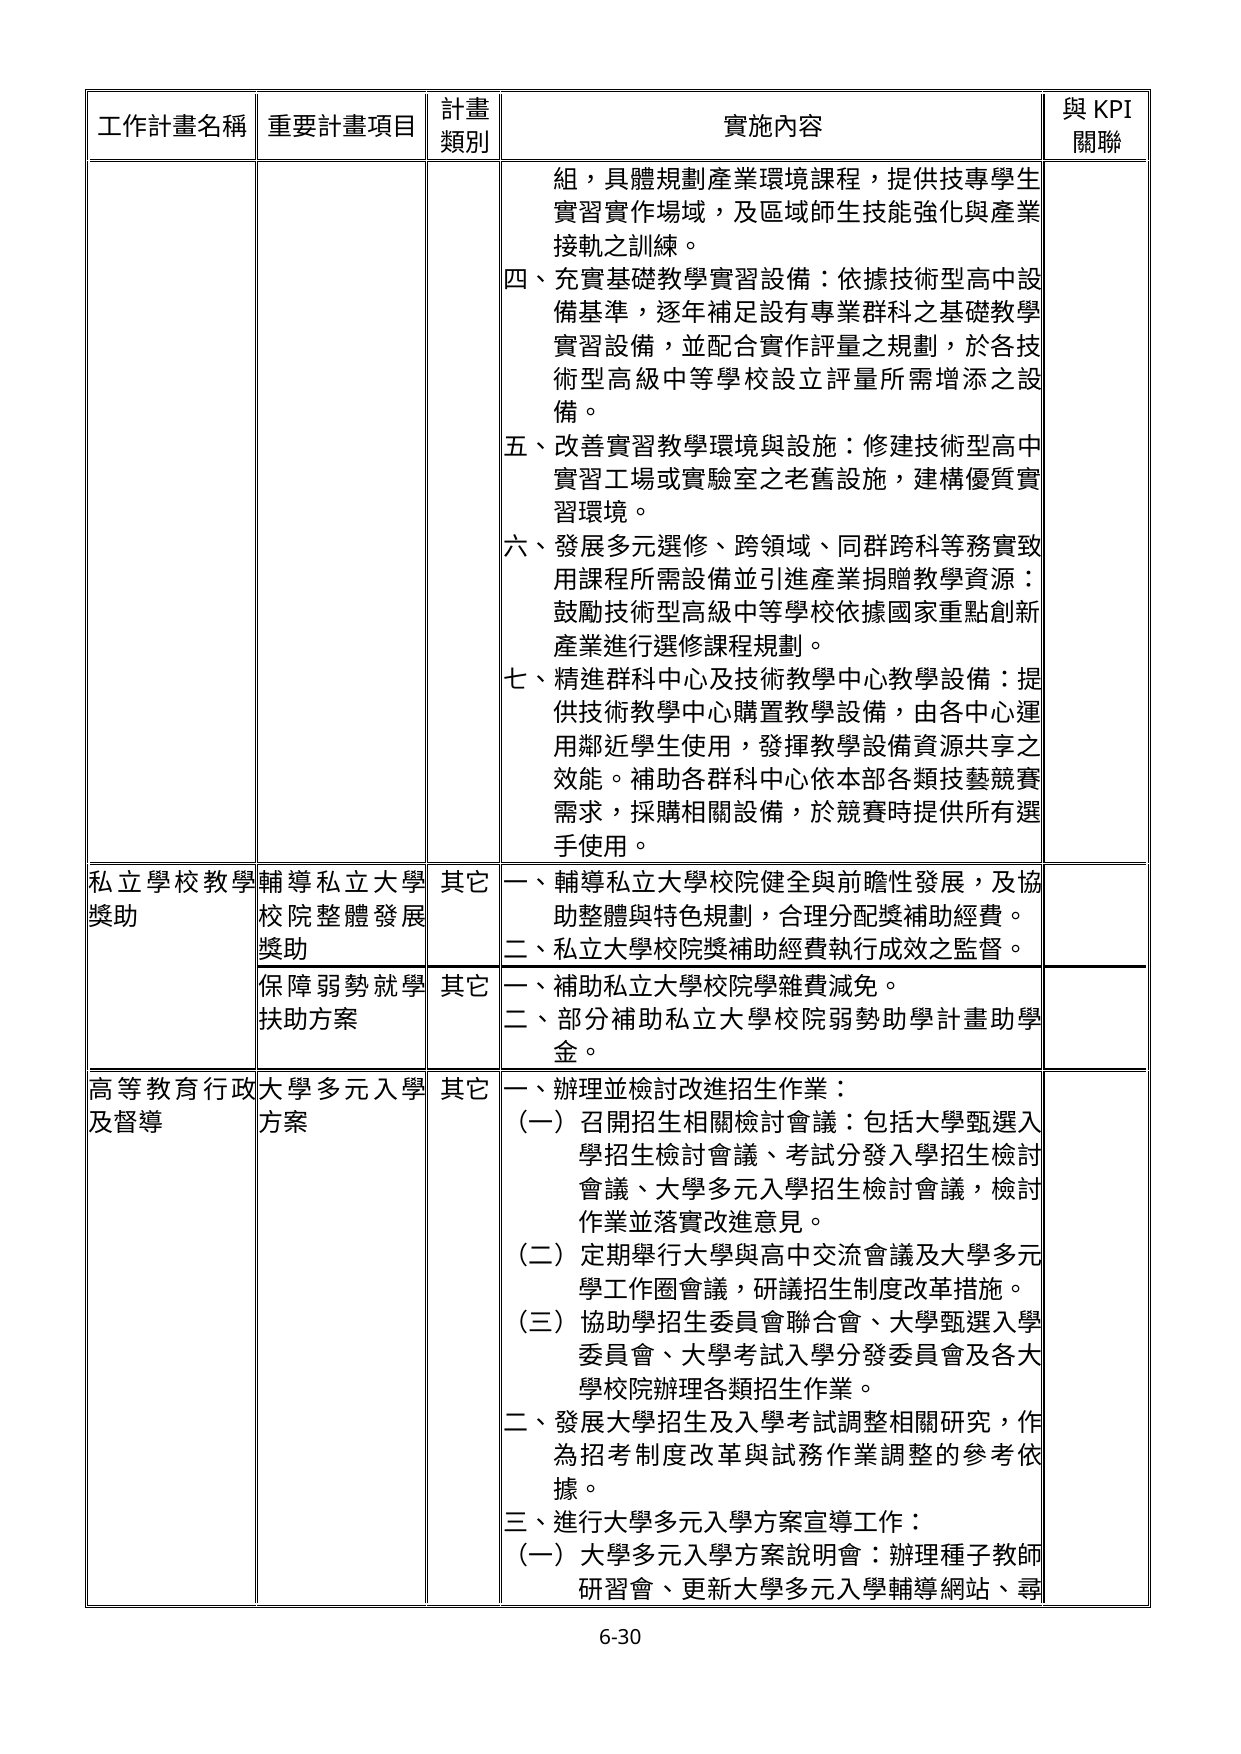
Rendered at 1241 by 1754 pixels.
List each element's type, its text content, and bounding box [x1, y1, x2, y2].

table_cell [1045, 159, 1148, 862]
table_header 工作計畫名稱 [88, 92, 256, 158]
table_cell 一、補助私立大學校院學雜費減免。 二、部分補助私立大學校院弱勢助學計畫助學金。 [502, 968, 1041, 1068]
table_header 重要計畫項目 [256, 92, 427, 158]
table_cell 其它 [428, 865, 499, 965]
table_header 實施內容 [501, 90, 1043, 158]
table_cell 一、辦理並檢討改進招生作業： （一）召開招生相關檢討會議：包括大學甄選入學招生檢討會議、考試分發入學招生檢討會議、大學多元入學招生檢討會議，檢討作業並落實改進意見。 （二）定期舉行大學與高中交流會議及大學多元學工作圈會議，研議招生制度改革措施。 （三）協助學招生委員會聯合會、大學甄選入學委員會、大學考試入學分發委員會及各大學校院辦理各類招生作業。 二、發展大學招生及入學考試調整相關研究，作為招考制度改革與試務作業調整的參考依據。 三、進行大學多元入學方案宣導工作： （一）大學多元入學方案說明會：辦理種子教師研習會、更新大學多元入學輔導網站、尋 [501, 1068, 1043, 1605]
table_cell [1043, 1068, 1148, 1605]
table_cell [1043, 862, 1149, 965]
table_cell 組，具體規劃產業環境課程，提供技專學生實習實作場域，及區域師生技能強化與產業接軌之訓練。 四、充實基礎教學實習設備：依據技術型高中設備基準，逐年補足設有專業群科之基礎教學實習設備，並配合實作評量之規劃，於各技術型高級中等學校設立評量所需增添之設備。 五、改善實習教學環境與設施：修建技術型高中實習工場或實驗室之老舊設施，建構優質實習環境。 六、發展多元選修、跨領域、同群跨科等務實致用課程所需設備並引進產業捐贈教學資源：鼓勵技術型高級中等學校依據國家重點創新產業進行選修課程規劃。 七、精進群科中心及技術教學中心教學設備：提供技術教學中心購置教學設備，由各中心運用鄰近學生使用，發揮教學設備資源共享之效能。補助各群科中心依本部各類技藝競賽需求，採購相關設備，於競賽時提供所有選手使用。 [502, 162, 1041, 862]
table_header 計畫類別 [427, 92, 501, 158]
table_cell [258, 162, 425, 862]
table_header 與KPI 關聯 [1043, 92, 1148, 158]
table_cell 其它 [428, 968, 499, 1068]
table_cell [1045, 965, 1148, 1068]
table_cell 其它 [427, 1072, 501, 1605]
table_cell 私立學校教學獎助 [86, 862, 256, 1068]
table_cell 保障弱勢就學扶助方案 [258, 968, 425, 1068]
table_cell 一、輔導私立大學校院健全與前瞻性發展，及協助整體與特色規劃，合理分配獎補助經費。 二、私立大學校院獎補助經費執行成效之監督。 [502, 865, 1041, 965]
table_cell [428, 162, 499, 862]
table_cell [88, 159, 255, 862]
table_cell 高等教育行政及督導 [88, 1068, 256, 1605]
table_cell 大學多元入學方案 [256, 1072, 427, 1605]
table_cell 輔導私立大學校院整體發展獎助 [258, 865, 425, 965]
